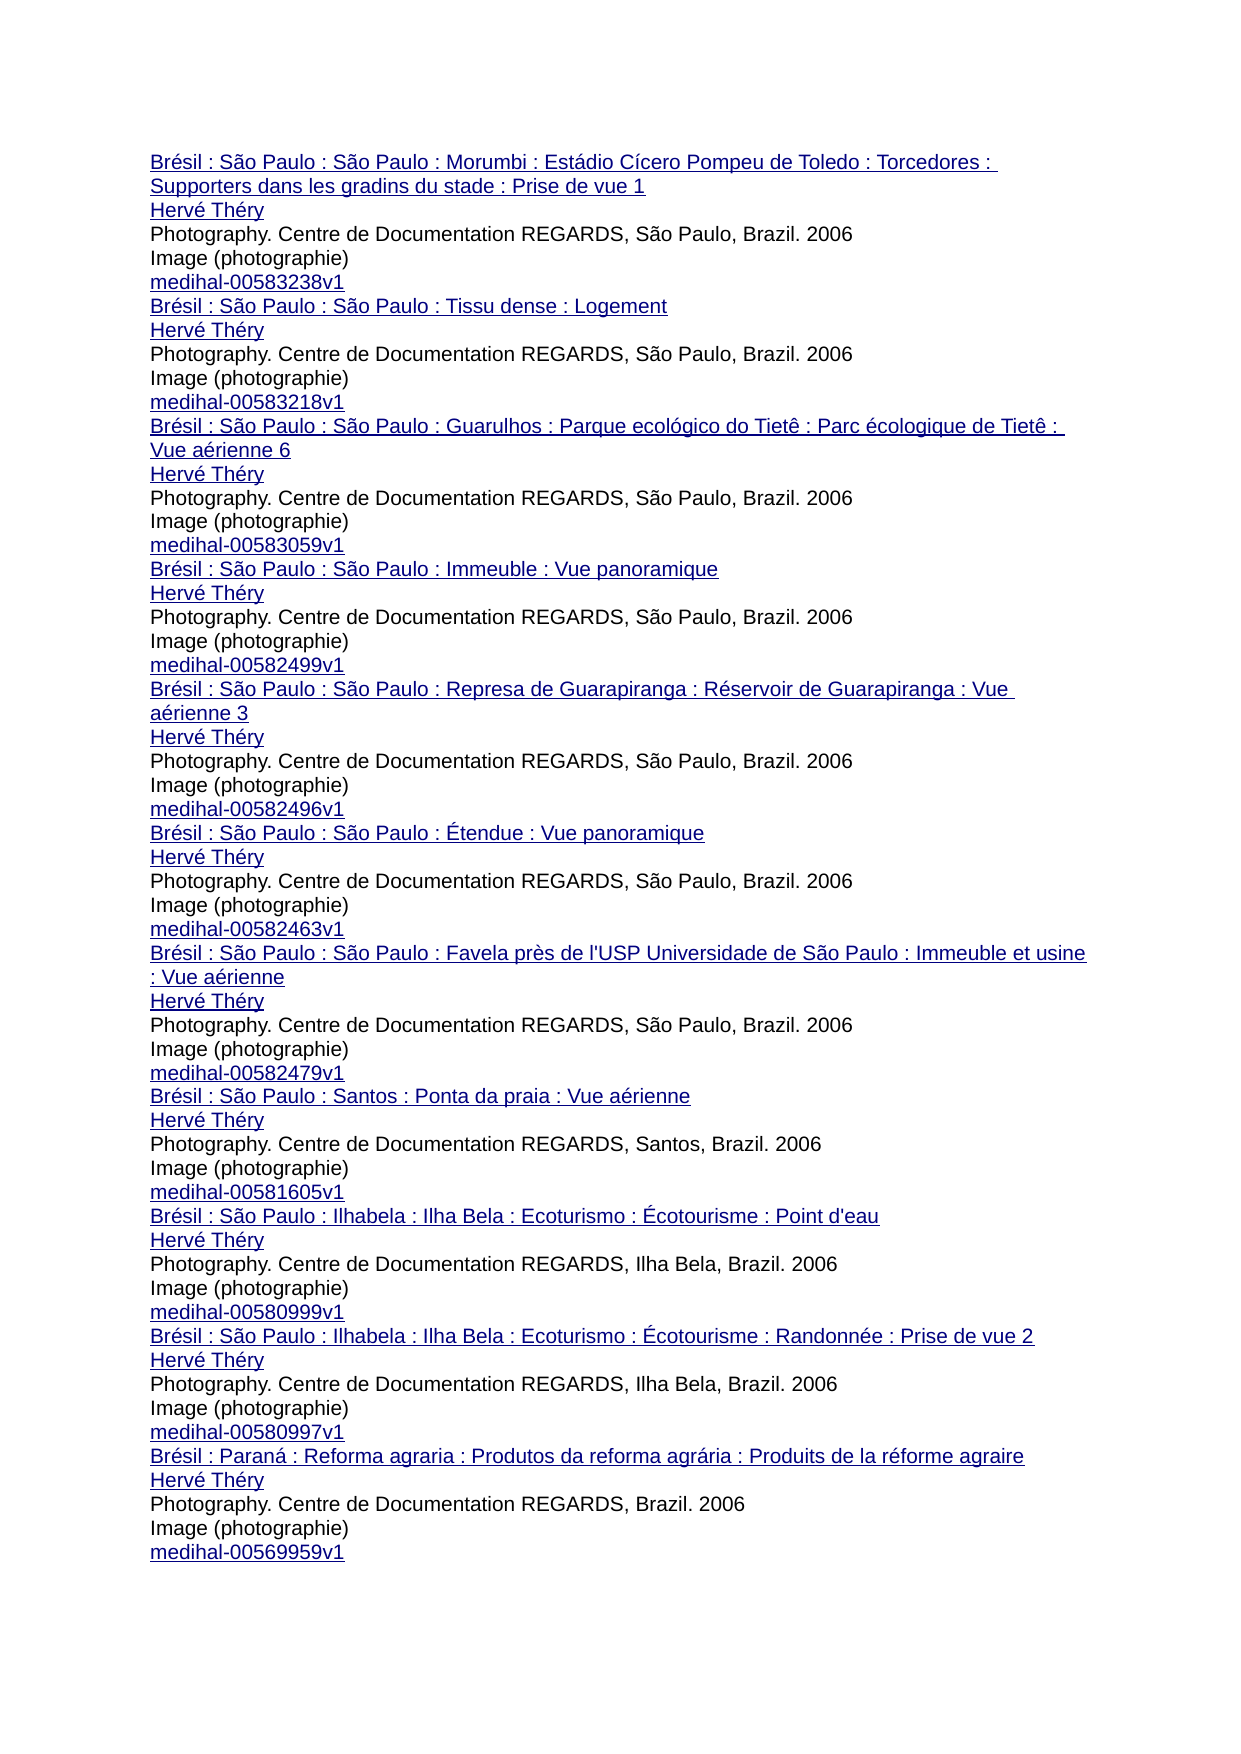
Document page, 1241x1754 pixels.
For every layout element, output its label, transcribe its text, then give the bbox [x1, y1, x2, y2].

table_cell Brésil : São Paulo : Ilhabela : Ilha Bela : Ecoturismo : Écotourisme : Point d'eau Hervé Théry Photography. Centre de Documentation REGARDS, Ilha Bela, Brazil. 2006 Image (photographie) medihal-00580999v1 [150, 1204, 1090, 1324]
table_cell Brésil : Paraná : Reforma agraria : Produtos da reforma agrária : Produits de la réforme agraire Hervé Théry Photography. Centre de Documentation REGARDS, Brazil. 2006 Image (photographie) medihal-00569959v1 [150, 1444, 1090, 1563]
table_cell Brésil : São Paulo : São Paulo : Étendue : Vue panoramique Hervé Théry Photography. Centre de Documentation REGARDS, São Paulo, Brazil. 2006 Image (photographie) medihal-00582463v1 [150, 821, 1090, 941]
table_cell Brésil : São Paulo : Santos : Ponta da praia : Vue aérienne Hervé Théry Photography. Centre de Documentation REGARDS, Santos, Brazil. 2006 Image (photographie) medihal-00581605v1 [150, 1084, 1090, 1204]
table_cell Brésil : São Paulo : São Paulo : Represa de Guarapiranga : Réservoir de Guarapiranga : Vue aérienne 3 Hervé Théry Photography. Centre de Documentation REGARDS, São Paulo, Brazil. 2006 Image (photographie) medihal-00582496v1 [150, 677, 1090, 821]
table_cell Brésil : São Paulo : São Paulo : Morumbi : Estádio Cícero Pompeu de Toledo : Torcedores : Supporters dans les gradins du stade : Prise de vue 1 Hervé Théry Photography. Centre de Documentation REGARDS, São Paulo, Brazil. 2006 Image (photographie) medihal-00583238v1 [150, 150, 1090, 294]
table_cell Brésil : São Paulo : Ilhabela : Ilha Bela : Ecoturismo : Écotourisme : Randonnée : Prise de vue 2 Hervé Théry Photography. Centre de Documentation REGARDS, Ilha Bela, Brazil. 2006 Image (photographie) medihal-00580997v1 [150, 1324, 1090, 1444]
table_cell Brésil : São Paulo : São Paulo : Favela près de l'USP Universidade de São Paulo : Immeuble et usine : Vue aérienne Hervé Théry Photography. Centre de Documentation REGARDS, São Paulo, Brazil. 2006 Image (photographie) medihal-00582479v1 [150, 941, 1090, 1084]
table_cell Brésil : São Paulo : São Paulo : Tissu dense : Logement Hervé Théry Photography. Centre de Documentation REGARDS, São Paulo, Brazil. 2006 Image (photographie) medihal-00583218v1 [150, 294, 1090, 413]
table_cell Brésil : São Paulo : São Paulo : Guarulhos : Parque ecológico do Tietê : Parc écologique de Tietê : Vue aérienne 6 Hervé Théry Photography. Centre de Documentation REGARDS, São Paulo, Brazil. 2006 Image (photographie) medihal-00583059v1 [150, 414, 1090, 557]
table_cell Brésil : São Paulo : São Paulo : Immeuble : Vue panoramique Hervé Théry Photography. Centre de Documentation REGARDS, São Paulo, Brazil. 2006 Image (photographie) medihal-00582499v1 [150, 557, 1090, 677]
